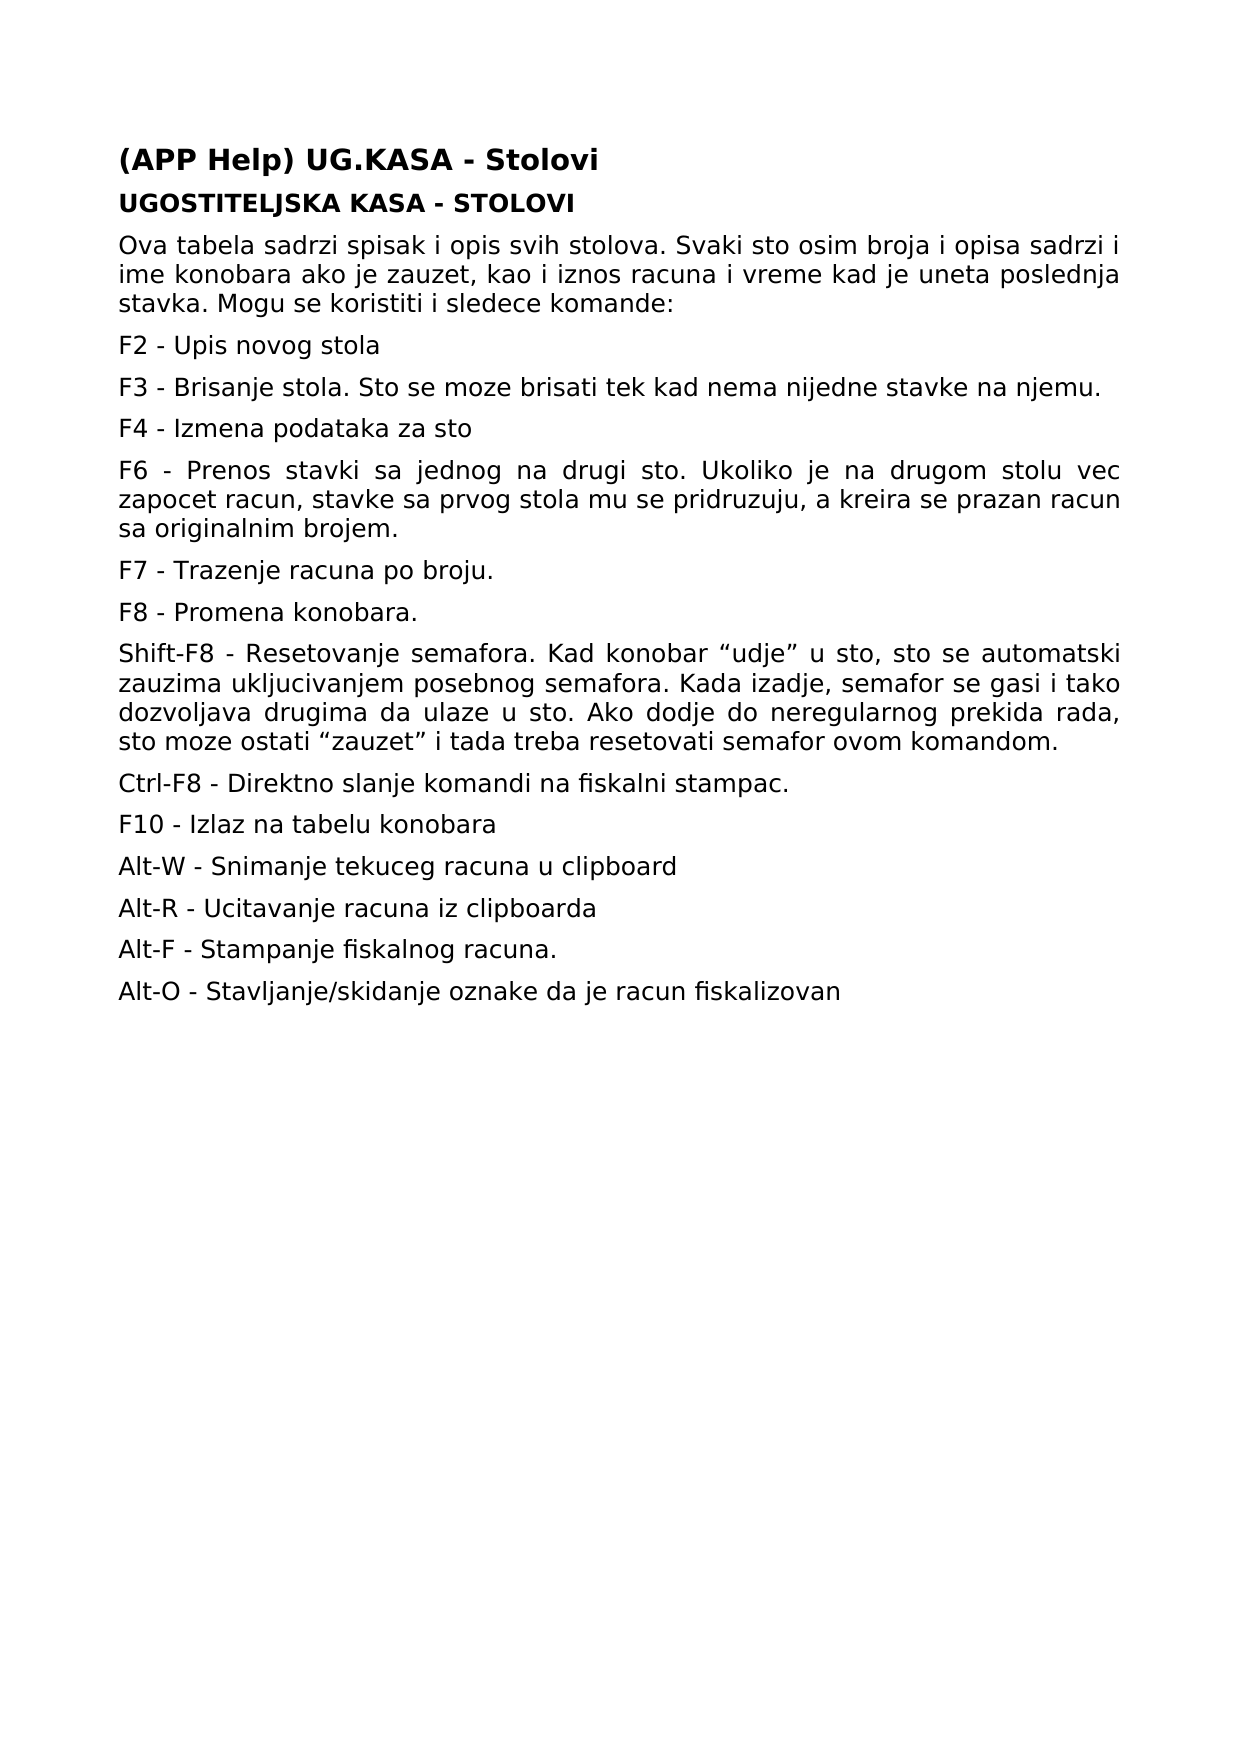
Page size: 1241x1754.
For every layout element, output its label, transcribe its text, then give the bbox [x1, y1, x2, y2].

text Alt-O - Stavljanje/skidanje oznake da je racun fiskalizovan [118, 977, 1122, 1006]
text F7 - Trazenje racuna po broju. [118, 556, 1122, 585]
text F3 - Brisanje stola. Sto se moze brisati tek kad nema nijedne stavke na njemu. [118, 373, 1122, 402]
text F6 - Prenos stavki sa jednog na drugi sto. Ukoliko je na drugom stolu vec zapocet racun, stavke sa prvog stola mu se pridruzuju, a kreira se prazan racun sa originalnim brojem. [118, 456, 1122, 544]
text F4 - Izmena podataka za sto [118, 414, 1122, 444]
text Alt-W - Snimanje tekuceg racuna u clipboard [118, 852, 1122, 881]
text Shift-F8 - Resetovanje semafora. Kad konobar “udje” u sto, sto se automatski zauzima ukljucivanjem posebnog semafora. Kada izadje, semafor se gasi i tako dozvoljava drugima da ulaze u sto. Ako dodje do neregularnog prekida rada, sto moze ostati “zauzet” i tada treba resetovati semafor ovom komandom. [118, 639, 1122, 756]
text Ova tabela sadrzi spisak i opis svih stolova. Svaki sto osim broja i opisa sadrzi i ime konobara ako je zauzet, kao i iznos racuna i vreme kad je uneta poslednja stavka. Mogu se koristiti i sledece komande: [118, 231, 1122, 319]
text F8 - Promena konobara. [118, 598, 1122, 627]
text UGOSTITELJSKA KASA - STOLOVI [118, 189, 1122, 219]
subtitle (APP Help) UG.KASA - Stolovi [118, 143, 1122, 177]
text F2 - Upis novog stola [118, 331, 1122, 360]
text Alt-R - Ucitavanje racuna iz clipboarda [118, 894, 1122, 923]
text Alt-F - Stampanje fiskalnog racuna. [118, 935, 1122, 964]
text Ctrl-F8 - Direktno slanje komandi na fiskalni stampac. [118, 769, 1122, 798]
text F10 - Izlaz na tabelu konobara [118, 810, 1122, 839]
